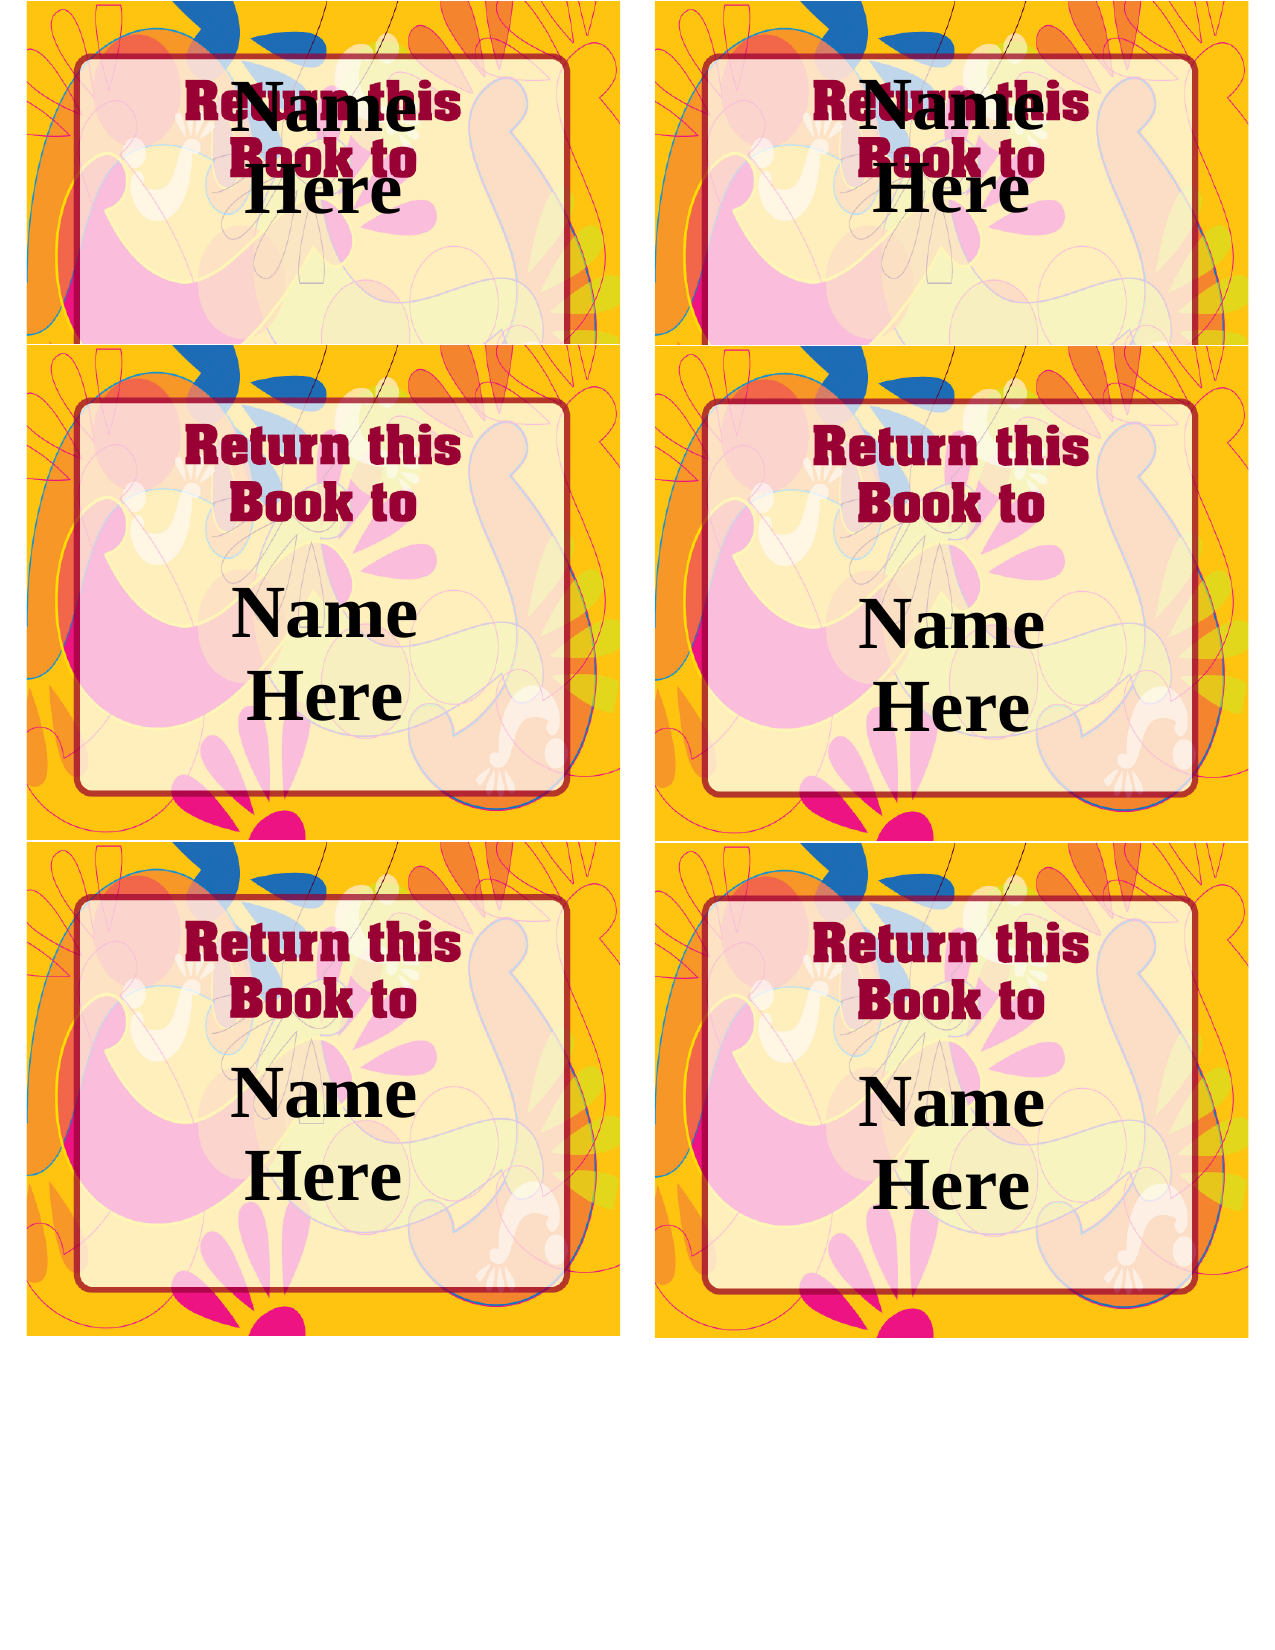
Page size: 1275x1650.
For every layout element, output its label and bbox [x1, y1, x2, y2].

picture [654, 346, 1249, 841]
table_cell [622, 575, 650, 1075]
table_header [622, 75, 650, 575]
picture [654, 843, 1249, 1338]
picture [26, 1, 621, 344]
table_cell [22, 841, 622, 1575]
picture [654, 1, 1249, 345]
picture [26, 345, 621, 840]
table_cell [22, 344, 622, 1075]
table_cell [622, 1075, 650, 1575]
table_cell [650, 1075, 1250, 1575]
picture [26, 842, 621, 1336]
table_header [22, 0, 622, 575]
